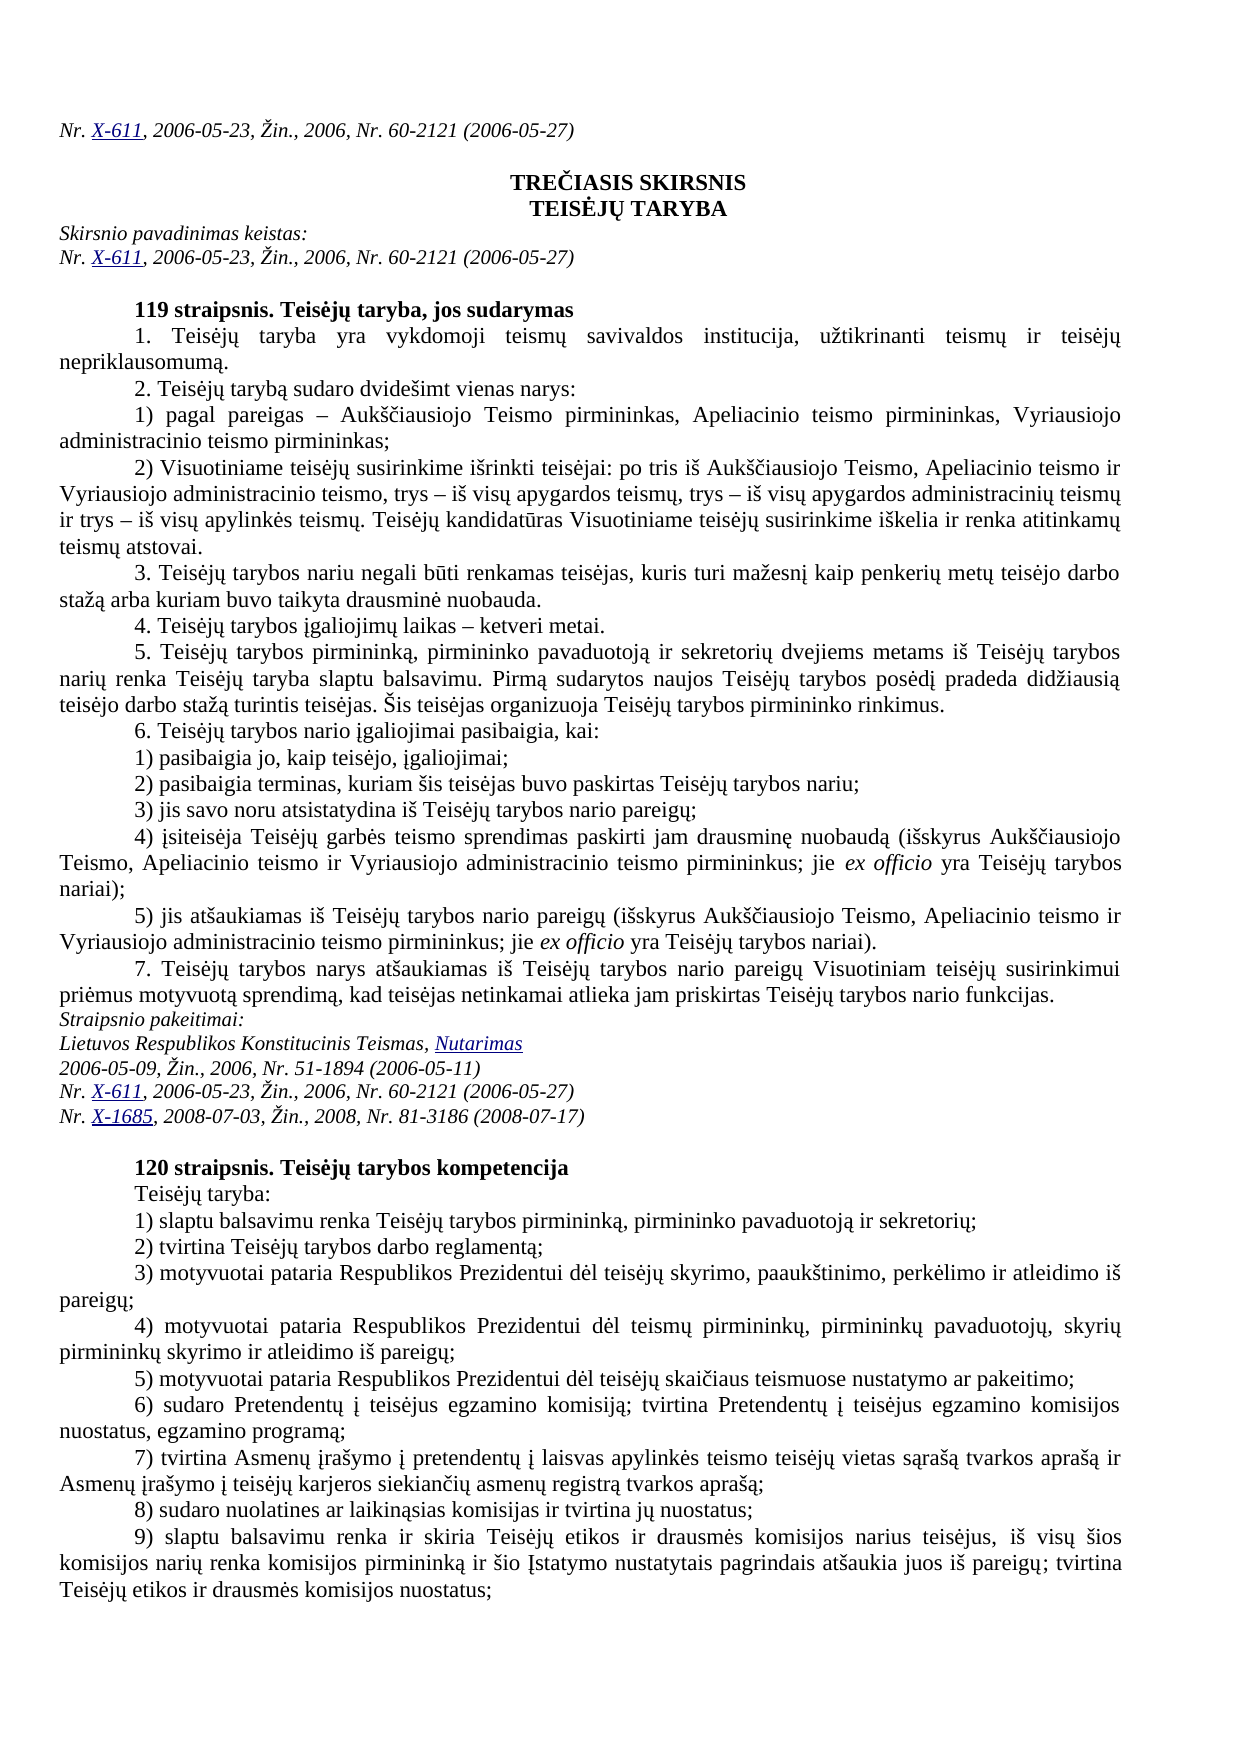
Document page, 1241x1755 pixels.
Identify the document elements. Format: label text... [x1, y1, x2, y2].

text 5) jis atšaukiamas iš Teisėjų tarybos nario pareigų (išskyrus Aukščiausiojo Teismo, Apeliacinio teismo ir Vyriausiojo administracinio teismo pirmininkus; jie ex officio yra Teisėjų tarybos nariai). [59, 902, 1122, 954]
text Teisėjų taryba: [59, 1180, 1122, 1207]
text 2) tvirtina Teisėjų tarybos darbo reglamentą; [59, 1233, 1122, 1259]
text 5) motyvuotai pataria Respublikos Prezidentui dėl teisėjų skaičiaus teismuose nustatymo ar pakeitimo; [59, 1365, 1122, 1391]
text 120 straipsnis. Teisėjų tarybos kompetencija [59, 1154, 1122, 1180]
text 7. Teisėjų tarybos narys atšaukiamas iš Teisėjų tarybos nario pareigų Visuotiniam teisėjų susirinkimui priėmus motyvuotą sprendimą, kad teisėjas netinkamai atlieka jam priskirtas Teisėjų tarybos nario funkcijas. [59, 954, 1122, 1007]
text 3. Teisėjų tarybos nariu negali būti renkamas teisėjas, kuris turi mažesnį kaip penkerių metų teisėjo darbo stažą arba kuriam buvo taikyta drausminė nuobauda. [59, 559, 1122, 612]
text 1) pagal pareigas – Aukščiausiojo Teismo pirmininkas, Apeliacinio teismo pirmininkas, Vyriausiojo administracinio teismo pirmininkas; [59, 401, 1122, 454]
text Nr. X-611, 2006-05-23, Žin., 2006, Nr. 60-2121 (2006-05-27) [59, 118, 1122, 142]
text Lietuvos Respublikos Konstitucinis Teismas, Nutarimas [59, 1031, 1122, 1055]
text 4) motyvuotai pataria Respublikos Prezidentui dėl teismų pirmininkų, pirmininkų pavaduotojų, skyrių pirmininkų skyrimo ir atleidimo iš pareigų; [59, 1312, 1122, 1365]
text Nr. X-1685, 2008-07-03, Žin., 2008, Nr. 81-3186 (2008-07-17) [59, 1103, 1122, 1128]
text 4) įsiteisėja Teisėjų garbės teismo sprendimas paskirti jam drausminę nuobaudą (išskyrus Aukščiausiojo Teismo, Apeliacinio teismo ir Vyriausiojo administracinio teismo pirmininkus; jie ex officio yra Teisėjų tarybos nariai); [59, 823, 1122, 902]
text 2. Teisėjų tarybą sudaro dvidešimt vienas narys: [59, 375, 1122, 401]
text 2006-05-09, Žin., 2006, Nr. 51-1894 (2006-05-11) [59, 1055, 1122, 1079]
text Straipsnio pakeitimai: [59, 1007, 1122, 1031]
text 2) Visuotiniame teisėjų susirinkime išrinkti teisėjai: po tris iš Aukščiausiojo Teismo, Apeliacinio teismo ir Vyriausiojo administracinio teismo, trys – iš visų apygardos teismų, trys – iš visų apygardos administracinių teismų ir trys – iš visų apylinkės teismų. Teisėjų kandidatūras Visuotiniame teisėjų susirinkime iškelia ir renka atitinkamų teismų atstovai. [59, 454, 1122, 559]
text 8) sudaro nuolatines ar laikinąsias komisijas ir tvirtina jų nuostatus; [59, 1497, 1122, 1523]
text 119 straipsnis. Teisėjų taryba, jos sudarymas [59, 296, 1122, 322]
text TEISĖJŲ TARYBA [59, 195, 1122, 221]
text 1) pasibaigia jo, kaip teisėjo, įgaliojimai; [59, 744, 1122, 770]
text 2) pasibaigia terminas, kuriam šis teisėjas buvo paskirtas Teisėjų tarybos nariu; [59, 770, 1122, 796]
text 1) slaptu balsavimu renka Teisėjų tarybos pirmininką, pirmininko pavaduotoją ir sekretorių; [59, 1207, 1122, 1233]
text 6) sudaro Pretendentų į teisėjus egzamino komisiją; tvirtina Pretendentų į teisėjus egzamino komisijos nuostatus, egzamino programą; [59, 1391, 1122, 1444]
text 3) jis savo noru atsistatydina iš Teisėjų tarybos nario pareigų; [59, 796, 1122, 823]
text 5. Teisėjų tarybos pirmininką, pirmininko pavaduotoją ir sekretorių dvejiems metams iš Teisėjų tarybos narių renka Teisėjų taryba slaptu balsavimu. Pirmą sudarytos naujos Teisėjų tarybos posėdį pradeda didžiausią teisėjo darbo stažą turintis teisėjas. Šis teisėjas organizuoja Teisėjų tarybos pirmininko rinkimus. [59, 638, 1122, 717]
text Nr. X-611, 2006-05-23, Žin., 2006, Nr. 60-2121 (2006-05-27) [59, 1079, 1122, 1103]
text 4. Teisėjų tarybos įgaliojimų laikas – ketveri metai. [59, 612, 1122, 638]
text 6. Teisėjų tarybos nario įgaliojimai pasibaigia, kai: [59, 717, 1122, 744]
text Skirsnio pavadinimas keistas: [59, 221, 1122, 245]
text 7) tvirtina Asmenų įrašymo į pretendentų į laisvas apylinkės teismo teisėjų vietas sąrašą tvarkos aprašą ir Asmenų įrašymo į teisėjų karjeros siekiančių asmenų registrą tvarkos aprašą; [59, 1444, 1122, 1497]
text 3) motyvuotai pataria Respublikos Prezidentui dėl teisėjų skyrimo, paaukštinimo, perkėlimo ir atleidimo iš pareigų; [59, 1259, 1122, 1312]
text 1. Teisėjų taryba yra vykdomoji teismų savivaldos institucija, užtikrinanti teismų ir teisėjų nepriklausomumą. [59, 322, 1122, 375]
text 9) slaptu balsavimu renka ir skiria Teisėjų etikos ir drausmės komisijos narius teisėjus, iš visų šios komisijos narių renka komisijos pirmininką ir šio Įstatymo nustatytais pagrindais atšaukia juos iš pareigų; tvirtina Teisėjų etikos ir drausmės komisijos nuostatus; [59, 1523, 1122, 1602]
text Nr. X-611, 2006-05-23, Žin., 2006, Nr. 60-2121 (2006-05-27) [59, 245, 1122, 269]
text TREČIASIS SKIRSNIS [59, 168, 1122, 195]
